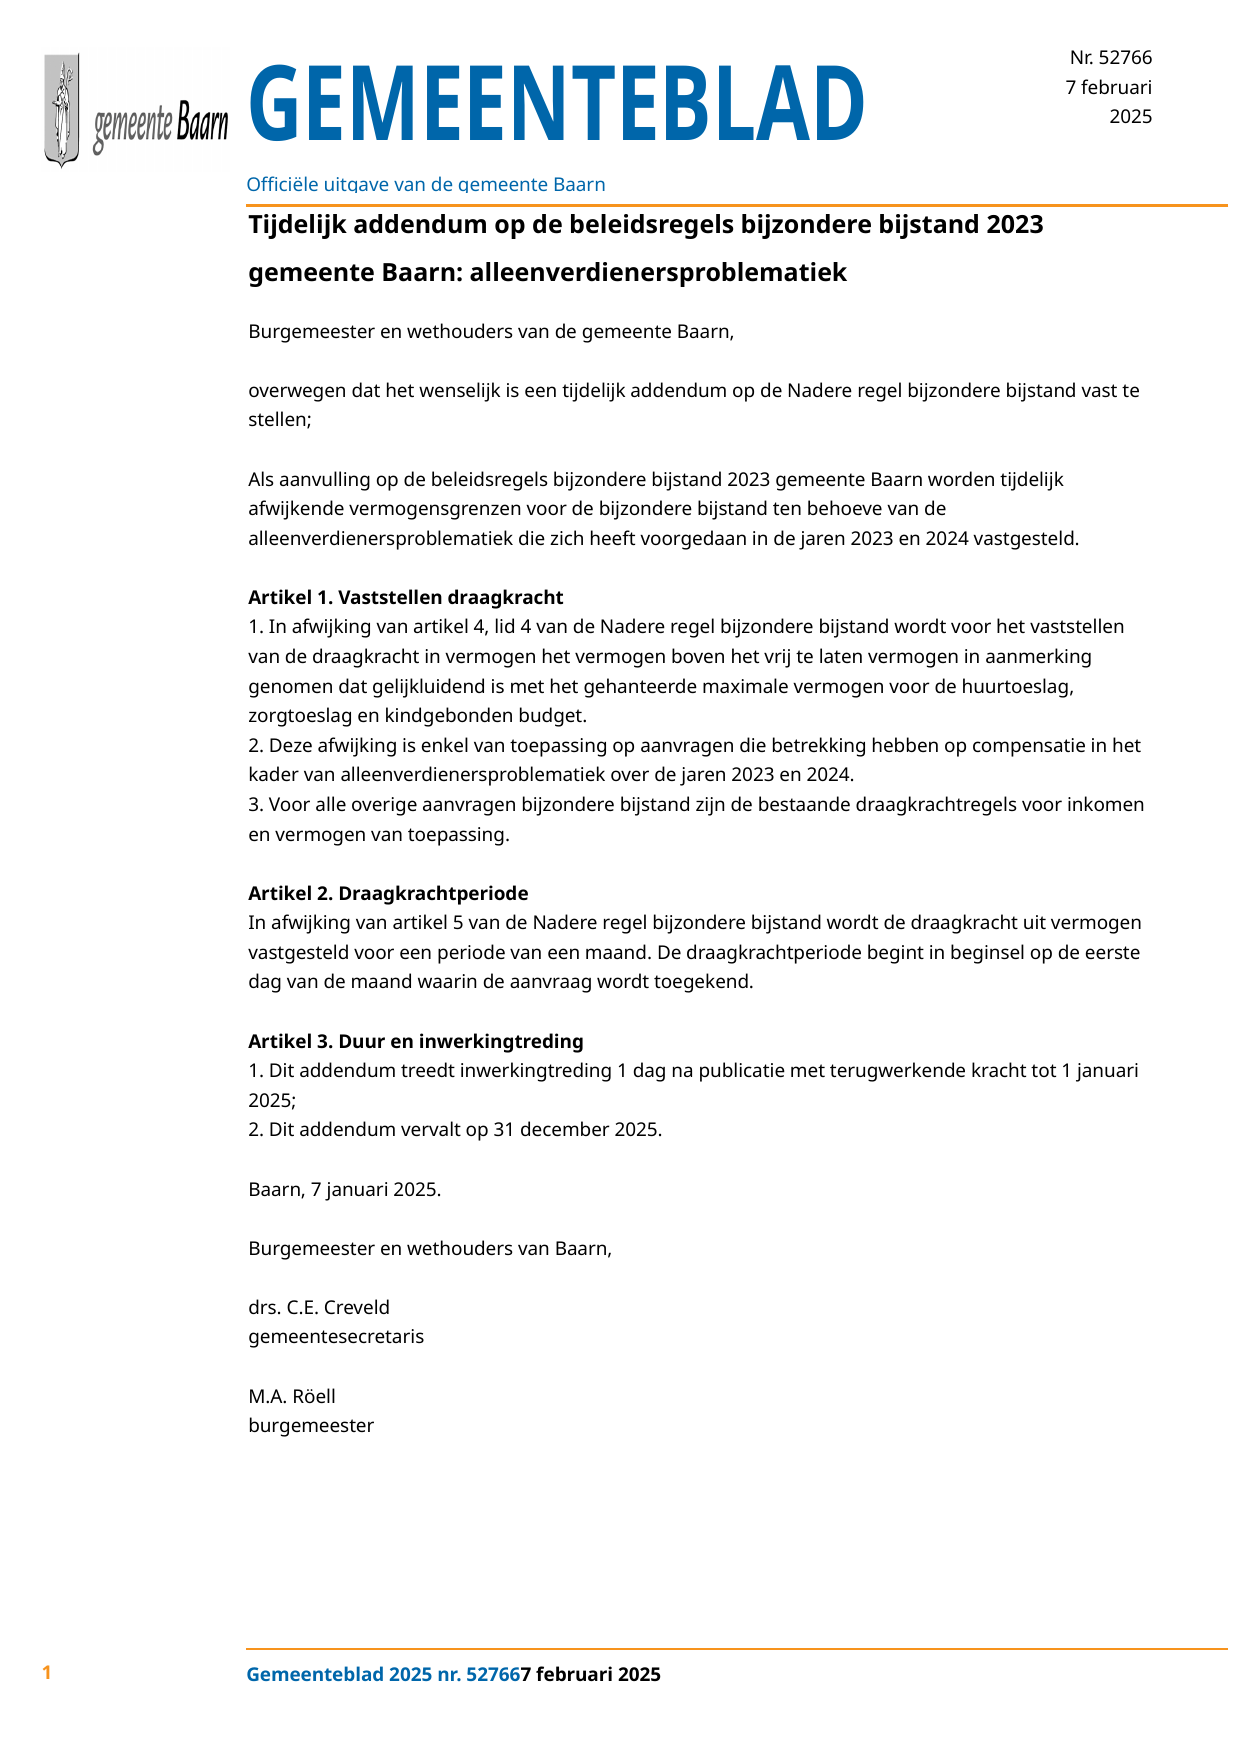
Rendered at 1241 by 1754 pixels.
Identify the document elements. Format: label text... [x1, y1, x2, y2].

text M.A. Röell [248, 1383, 1152, 1409]
text Burgemeester en wethouders van Baarn, [248, 1235, 1152, 1261]
picture [41, 47, 231, 172]
text In afwijking van artikel 5 van de Nadere regel bijzondere bijstand wordt de draagkracht uit vermogen vastgesteld voor een periode van een maand. De draagkrachtperiode begint in beginsel op de eerste dag van de maand waarin de aanvraag wordt toegekend. [248, 909, 1152, 994]
text gemeentesecretaris [248, 1324, 1152, 1349]
text Artikel 1. Vaststellen draagkracht [248, 584, 1152, 610]
text burgemeester [248, 1412, 1152, 1438]
text Baarn, 7 januari 2025. [248, 1176, 1152, 1202]
text 3. Voor alle overige aanvragen bijzondere bijstand zijn de bestaande draagkrachtregels voor inkomen en vermogen van toepassing. [248, 791, 1152, 847]
text 1. Dit addendum treedt inwerkingtreding 1 dag na publicatie met terugwerkende kracht tot 1 januari 2025; [248, 1057, 1152, 1113]
text overwegen dat het wenselijk is een tijdelijk addendum op de Nadere regel bijzondere bijstand vast te stellen; [248, 377, 1152, 432]
text Artikel 3. Duur en inwerkingtreding [248, 1028, 1152, 1054]
text drs. C.E. Creveld [248, 1294, 1152, 1320]
text Tijdelijk addendum op de beleidsregels bijzondere bijstand 2023 gemeente Baarn: alleenverdienersproblematiek [248, 207, 1152, 288]
text Artikel 2. Draagkrachtperiode [248, 880, 1152, 906]
text 2. Deze afwijking is enkel van toepassing op aanvragen die betrekking hebben op compensatie in het kader van alleenverdienersproblematiek over de jaren 2023 en 2024. [248, 732, 1152, 787]
text Burgemeester en wethouders van de gemeente Baarn, [248, 318, 1152, 344]
text Als aanvulling op de beleidsregels bijzondere bijstand 2023 gemeente Baarn worden tijdelijk afwijkende vermogensgrenzen voor de bijzondere bijstand ten behoeve van de alleenverdienersproblematiek die zich heeft voorgedaan in de jaren 2023 en 2024 vastgesteld. [248, 466, 1152, 551]
text 1. In afwijking van artikel 4, lid 4 van de Nadere regel bijzondere bijstand wordt voor het vaststellen van de draagkracht in vermogen het vermogen boven het vrij te laten vermogen in aanmerking genomen dat gelijkluidend is met het gehanteerde maximale vermogen voor de huurtoeslag, zorgtoeslag en kindgebonden budget. [248, 614, 1152, 728]
text 2. Dit addendum vervalt op 31 december 2025. [248, 1117, 1152, 1142]
